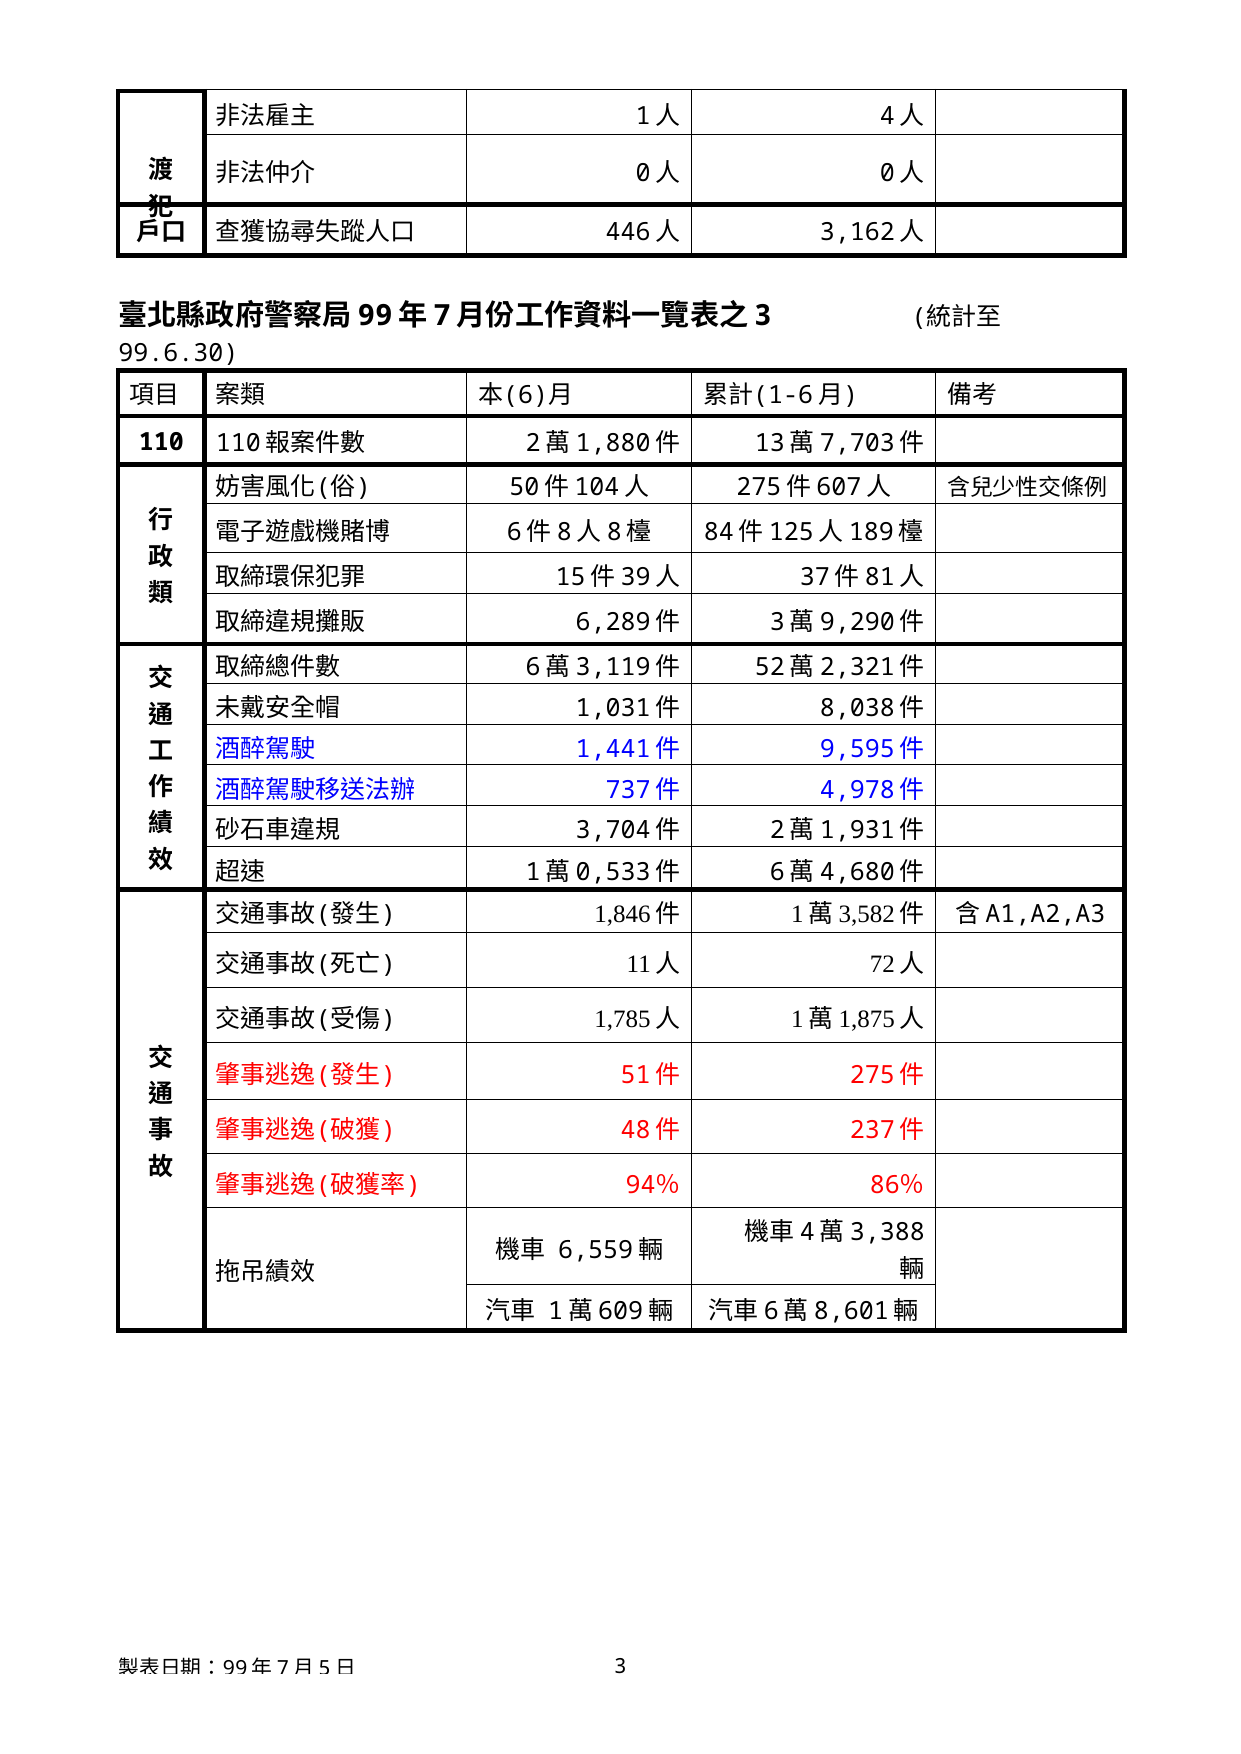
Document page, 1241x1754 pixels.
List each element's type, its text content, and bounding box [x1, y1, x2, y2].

table_header 案類 [207, 373, 466, 413]
table_cell 取締環保犯罪 [207, 553, 466, 593]
table_cell 查獲協尋失蹤人口 [207, 207, 466, 253]
table_cell 737件 [467, 765, 691, 805]
table_cell [936, 847, 1122, 887]
table_cell [936, 90, 1122, 133]
table_header 本(6)月 [467, 373, 691, 413]
table_cell 2萬1,931件 [692, 806, 935, 846]
table_cell 6件8人8檯 [467, 504, 691, 552]
table_cell 交通事故 [120, 892, 202, 1328]
text 臺北縣政府警察局99年7月份工作資料一覽表之3 (統計至99.6.30) [118, 292, 1122, 368]
table_cell 275件607人 [692, 467, 935, 503]
table_cell 2萬1,880件 [467, 418, 691, 462]
table_cell 110報案件數 [207, 418, 466, 462]
table_cell 52萬2,321件 [692, 646, 935, 682]
table_cell [936, 135, 1122, 202]
table_cell 查緝大陸偷渡犯 [120, 93, 202, 202]
table_cell 3,704件 [467, 806, 691, 846]
table_cell 交通事故(發生) [207, 892, 466, 932]
table_cell [936, 1208, 1122, 1328]
table_cell 15件39人 [467, 553, 691, 593]
table_cell 237件 [692, 1100, 935, 1153]
table_cell 4人 [692, 90, 935, 133]
table_cell 3萬9,290件 [692, 594, 935, 642]
table_cell 非法雇主 [207, 90, 466, 133]
table_cell 肇事逃逸(破獲) [207, 1100, 466, 1153]
table_cell 6萬3,119件 [467, 646, 691, 682]
table_cell [936, 1100, 1122, 1153]
table_cell [936, 553, 1122, 593]
table_cell [936, 1043, 1122, 1098]
table_cell 機車 6,559輛 [467, 1208, 691, 1284]
table_cell [936, 988, 1122, 1042]
table_cell 94％ [467, 1154, 691, 1207]
table_cell 1,846件 [467, 892, 691, 932]
table_cell 機車4萬3,388輛 [692, 1208, 935, 1284]
table_cell [936, 594, 1122, 642]
table_cell 取締違規攤販 [207, 594, 466, 642]
table_cell 1萬3,582件 [692, 892, 935, 932]
table_cell 交通工作績效 [120, 646, 202, 887]
table_cell 1,785人 [467, 988, 691, 1042]
table_cell 肇事逃逸(破獲率) [207, 1154, 466, 1207]
table_cell 13萬7,703件 [692, 418, 935, 462]
table_cell 未戴安全帽 [207, 684, 466, 723]
table_cell 50件104人 [467, 467, 691, 503]
table_cell 酒醉駕駛 [207, 725, 466, 764]
table_cell 非法仲介 [207, 135, 466, 202]
table_cell 72人 [692, 933, 935, 987]
table_cell 酒醉駕駛移送法辦 [207, 765, 466, 805]
table_cell 1,031件 [467, 684, 691, 723]
table_cell 0人 [467, 135, 691, 202]
table_cell [936, 504, 1122, 552]
table_cell 拖吊績效 [207, 1208, 466, 1328]
table_cell 1,441件 [467, 725, 691, 764]
table_cell 汽車6萬8,601輛 [692, 1285, 935, 1328]
table_cell [936, 725, 1122, 764]
table_cell 1萬0,533件 [467, 847, 691, 887]
table_cell 交通事故(受傷) [207, 988, 466, 1042]
table_cell [936, 933, 1122, 987]
table_cell 1人 [467, 90, 691, 133]
table_cell 9,595件 [692, 725, 935, 764]
table_cell 48件 [467, 1100, 691, 1153]
table_cell 砂石車違規 [207, 806, 466, 846]
table_cell [936, 418, 1122, 462]
table_cell 電子遊戲機賭博 [207, 504, 466, 552]
table_cell 妨害風化(俗) [207, 467, 466, 503]
table_header 備考 [936, 373, 1122, 413]
table_cell 0人 [692, 135, 935, 202]
table_cell 1萬1,875人 [692, 988, 935, 1042]
table_cell [936, 1154, 1122, 1207]
table_cell 3,162人 [692, 207, 935, 253]
table_cell 行政類 [120, 467, 202, 642]
table_cell [936, 806, 1122, 846]
table_cell 446人 [467, 207, 691, 253]
table_cell 8,038件 [692, 684, 935, 723]
table_cell 110 [120, 418, 202, 462]
table_cell 6萬4,680件 [692, 847, 935, 887]
table_cell 交通事故(死亡) [207, 933, 466, 987]
table_cell 肇事逃逸(發生) [207, 1043, 466, 1098]
table_cell 6,289件 [467, 594, 691, 642]
table_cell 51件 [467, 1043, 691, 1098]
table_cell 84件125人189檯 [692, 504, 935, 552]
table_cell [936, 765, 1122, 805]
table_cell 11人 [467, 933, 691, 987]
table_cell 含A1,A2,A3 [936, 892, 1122, 932]
table_cell [936, 684, 1122, 723]
table_cell 4,978件 [692, 765, 935, 805]
table_cell 含兒少性交條例 [936, 467, 1122, 503]
table_cell 275件 [692, 1043, 935, 1098]
table_header 項目 [120, 373, 202, 413]
table_cell 戶口 [120, 207, 202, 253]
table_cell 取締總件數 [207, 646, 466, 682]
table_cell 86％ [692, 1154, 935, 1207]
table_cell 汽車 1萬609輛 [467, 1285, 691, 1328]
table_cell [936, 207, 1122, 253]
table_cell 超速 [207, 847, 466, 887]
table_cell 37件81人 [692, 553, 935, 593]
table_cell [936, 646, 1122, 682]
table_header 累計(1-6月) [692, 373, 935, 413]
